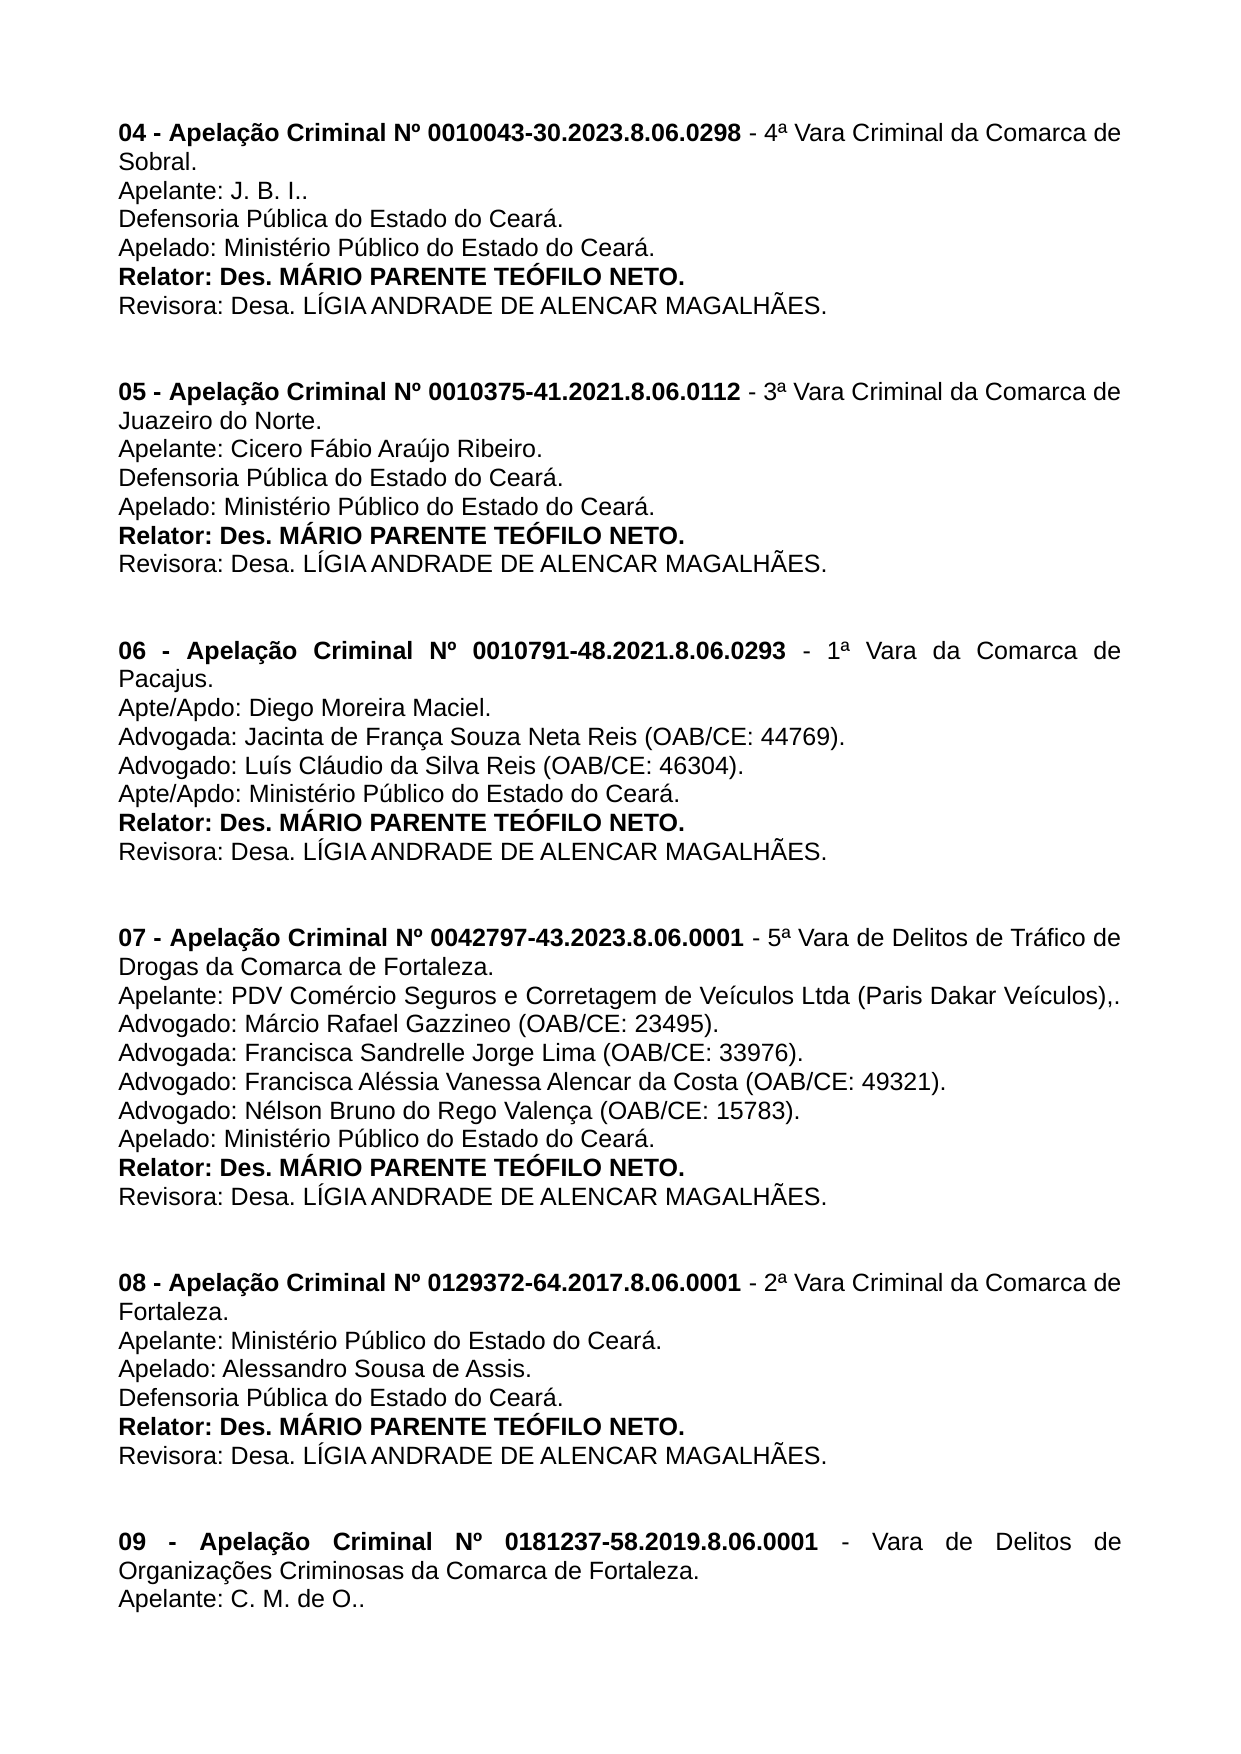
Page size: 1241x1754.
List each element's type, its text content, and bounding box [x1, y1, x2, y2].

text Advogado: Luís Cláudio da Silva Reis (OAB/CE: 46304). [118, 751, 1122, 779]
text Apelante: PDV Comércio Seguros e Corretagem de Veículos Ltda (Paris Dakar Veículos),. Advogado: Márcio Rafael Gazzineo (OAB/CE: 23495). [118, 981, 1122, 1038]
text Revisora: Desa. LÍGIA ANDRADE DE ALENCAR MAGALHÃES. [118, 837, 1122, 866]
text 04 - Apelação Criminal Nº 0010043-30.2023.8.06.0298 - 4ª Vara Criminal da Comarca de Sobral. [118, 118, 1122, 176]
text Revisora: Desa. LÍGIA ANDRADE DE ALENCAR MAGALHÃES. [118, 291, 1122, 319]
text Advogada: Francisca Sandrelle Jorge Lima (OAB/CE: 33976). [118, 1038, 1122, 1067]
text Apte/Apdo: Diego Moreira Maciel. [118, 693, 1122, 722]
text Revisora: Desa. LÍGIA ANDRADE DE ALENCAR MAGALHÃES. [118, 1182, 1122, 1211]
text 08 - Apelação Criminal Nº 0129372-64.2017.8.06.0001 - 2ª Vara Criminal da Comarca de Fortaleza. [118, 1268, 1122, 1326]
text Relator: Des. MÁRIO PARENTE TEÓFILO NETO. [118, 1412, 1122, 1441]
text Apte/Apdo: Ministério Público do Estado do Ceará. [118, 779, 1122, 808]
text Revisora: Desa. LÍGIA ANDRADE DE ALENCAR MAGALHÃES. [118, 549, 1122, 578]
text Advogada: Jacinta de França Souza Neta Reis (OAB/CE: 44769). [118, 722, 1122, 751]
text Apelante: Cicero Fábio Araújo Ribeiro. [118, 434, 1122, 463]
text Apelado: Ministério Público do Estado do Ceará. [118, 233, 1122, 262]
text Apelante: Ministério Público do Estado do Ceará. [118, 1326, 1122, 1354]
text Relator: Des. MÁRIO PARENTE TEÓFILO NETO. [118, 808, 1122, 837]
text Advogado: Francisca Aléssia Vanessa Alencar da Costa (OAB/CE: 49321). [118, 1067, 1122, 1096]
text Apelado: Alessandro Sousa de Assis. [118, 1354, 1122, 1383]
text Apelante: J. B. I.. [118, 176, 1122, 204]
text Apelado: Ministério Público do Estado do Ceará. [118, 1124, 1122, 1153]
text 07 - Apelação Criminal Nº 0042797-43.2023.8.06.0001 - 5ª Vara de Delitos de Tráfico de Drogas da Comarca de Fortaleza. [118, 923, 1122, 981]
text 06 - Apelação Criminal Nº 0010791-48.2021.8.06.0293 - 1ª Vara da Comarca de Pacajus. [118, 636, 1122, 693]
text 09 - Apelação Criminal Nº 0181237-58.2019.8.06.0001 - Vara de Delitos de Organizações Criminosas da Comarca de Fortaleza. [118, 1527, 1122, 1584]
text Defensoria Pública do Estado do Ceará. [118, 463, 1122, 492]
text Relator: Des. MÁRIO PARENTE TEÓFILO NETO. [118, 521, 1122, 549]
text Defensoria Pública do Estado do Ceará. [118, 204, 1122, 233]
text Apelante: C. M. de O.. [118, 1584, 1122, 1613]
text Apelado: Ministério Público do Estado do Ceará. [118, 492, 1122, 521]
text Relator: Des. MÁRIO PARENTE TEÓFILO NETO. [118, 1153, 1122, 1182]
text Revisora: Desa. LÍGIA ANDRADE DE ALENCAR MAGALHÃES. [118, 1441, 1122, 1469]
text Defensoria Pública do Estado do Ceará. [118, 1383, 1122, 1412]
text Relator: Des. MÁRIO PARENTE TEÓFILO NETO. [118, 262, 1122, 291]
text Advogado: Nélson Bruno do Rego Valença (OAB/CE: 15783). [118, 1096, 1122, 1124]
text 05 - Apelação Criminal Nº 0010375-41.2021.8.06.0112 - 3ª Vara Criminal da Comarca de Juazeiro do Norte. [118, 377, 1122, 434]
